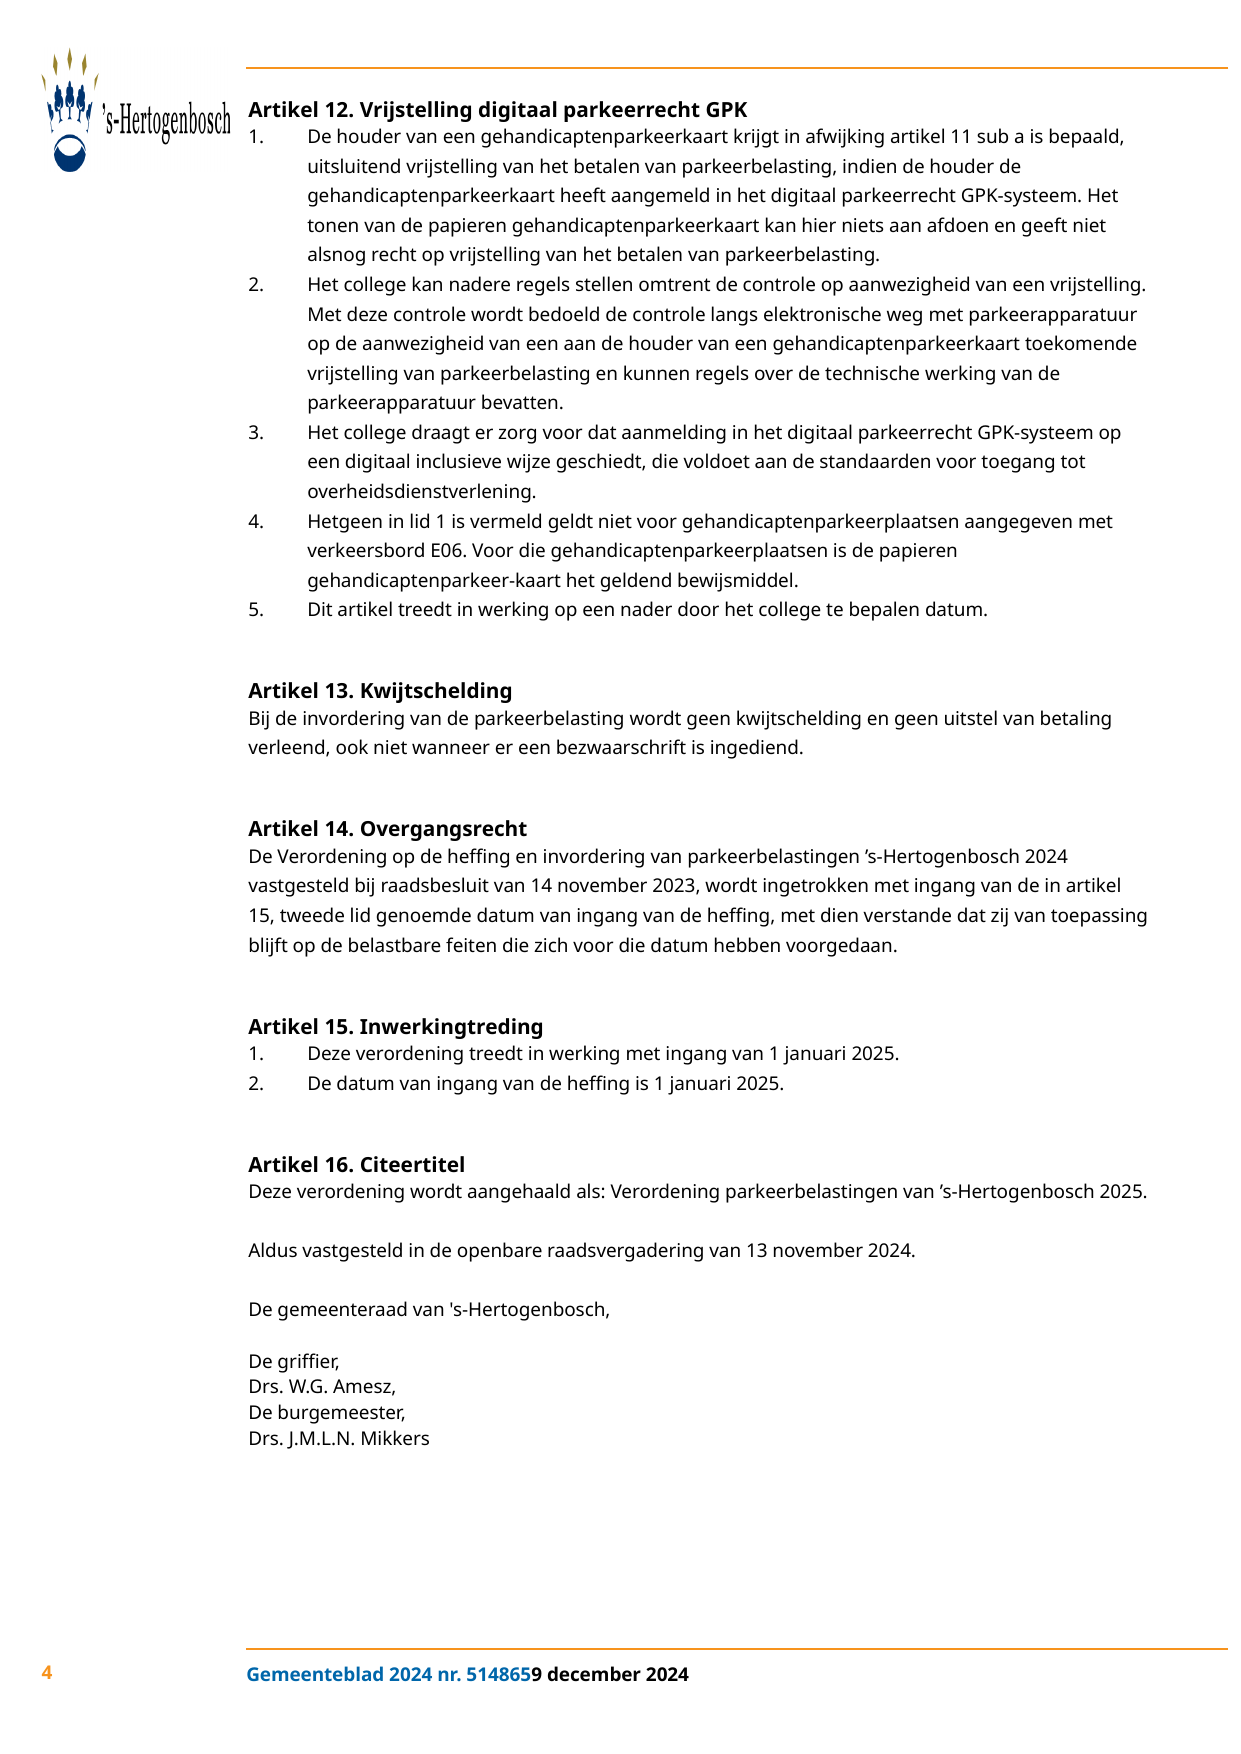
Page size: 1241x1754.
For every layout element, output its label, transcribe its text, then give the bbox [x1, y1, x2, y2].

text Artikel 14. Overgangsrecht [248, 814, 1152, 843]
text Artikel 12. Vrijstelling digitaal parkeerrecht GPK [248, 95, 1152, 123]
text Aldus vastgesteld in de openbare raadsvergadering van 13 november 2024. [248, 1237, 1152, 1263]
text Artikel 13. Kwijtschelding [248, 677, 1152, 705]
list Het college kan nadere regels stellen omtrent de controle op aanwezigheid van een vrijstelling. Met deze controle wordt bedoeld de controle langs elektronische weg met parkeerapparatuur op de aanwezigheid van een aan de houder van een gehandicaptenparkeerkaart toekomende vrijstelling van parkeerbelasting en kunnen regels over de technische werking van de parkeerapparatuur bevatten. [248, 271, 1152, 415]
text De griffier, [248, 1348, 1152, 1374]
picture [41, 47, 231, 172]
text Bij de invordering van de parkeerbelasting wordt geen kwijtschelding en geen uitstel van betaling verleend, ook niet wanneer er een bezwaarschrift is ingediend. [248, 705, 1152, 760]
list Deze verordening treedt in werking met ingang van 1 januari 2025. [248, 1040, 1152, 1066]
list De datum van ingang van de heffing is 1 januari 2025. [248, 1070, 1152, 1096]
text Drs. W.G. Amesz, [248, 1374, 1152, 1399]
list Hetgeen in lid 1 is vermeld geldt niet voor gehandicaptenparkeerplaatsen aangegeven met verkeersbord E06. Voor die gehandicaptenparkeerplaatsen is de papieren gehandicaptenparkeer-kaart het geldend bewijsmiddel. [248, 508, 1152, 593]
list Dit artikel treedt in werking op een nader door het college te bepalen datum. [248, 597, 1152, 622]
text Artikel 16. Citeertitel [248, 1150, 1152, 1178]
text Drs. J.M.L.N. Mikkers [248, 1425, 1152, 1451]
text De Verordening op de heffing en invordering van parkeerbelastingen ’s-Hertogenbosch 2024 vastgesteld bij raadsbesluit van 14 november 2023, wordt ingetrokken met ingang van de in artikel 15, tweede lid genoemde datum van ingang van de heffing, met dien verstande dat zij van toepassing blijft op de belastbare feiten die zich voor die datum hebben voorgedaan. [248, 843, 1152, 957]
list De houder van een gehandicaptenparkeerkaart krijgt in afwijking artikel 11 sub a is bepaald, uitsluitend vrijstelling van het betalen van parkeerbelasting, indien de houder de gehandicaptenparkeerkaart heeft aangemeld in het digitaal parkeerrecht GPK-systeem. Het tonen van de papieren gehandicaptenparkeerkaart kan hier niets aan afdoen en geeft niet alsnog recht op vrijstelling van het betalen van parkeerbelasting. [248, 123, 1152, 267]
text De burgemeester, [248, 1399, 1152, 1425]
list Het college draagt er zorg voor dat aanmelding in het digitaal parkeerrecht GPK-systeem op een digitaal inclusieve wijze geschiedt, die voldoet aan de standaarden voor toegang tot overheidsdienstverlening. [248, 419, 1152, 504]
text Artikel 15. Inwerkingtreding [248, 1012, 1152, 1040]
text Deze verordening wordt aangehaald als: Verordening parkeerbelastingen van ’s-Hertogenbosch 2025. [248, 1178, 1152, 1204]
text De gemeenteraad van 's-Hertogenbosch, [248, 1297, 1152, 1322]
